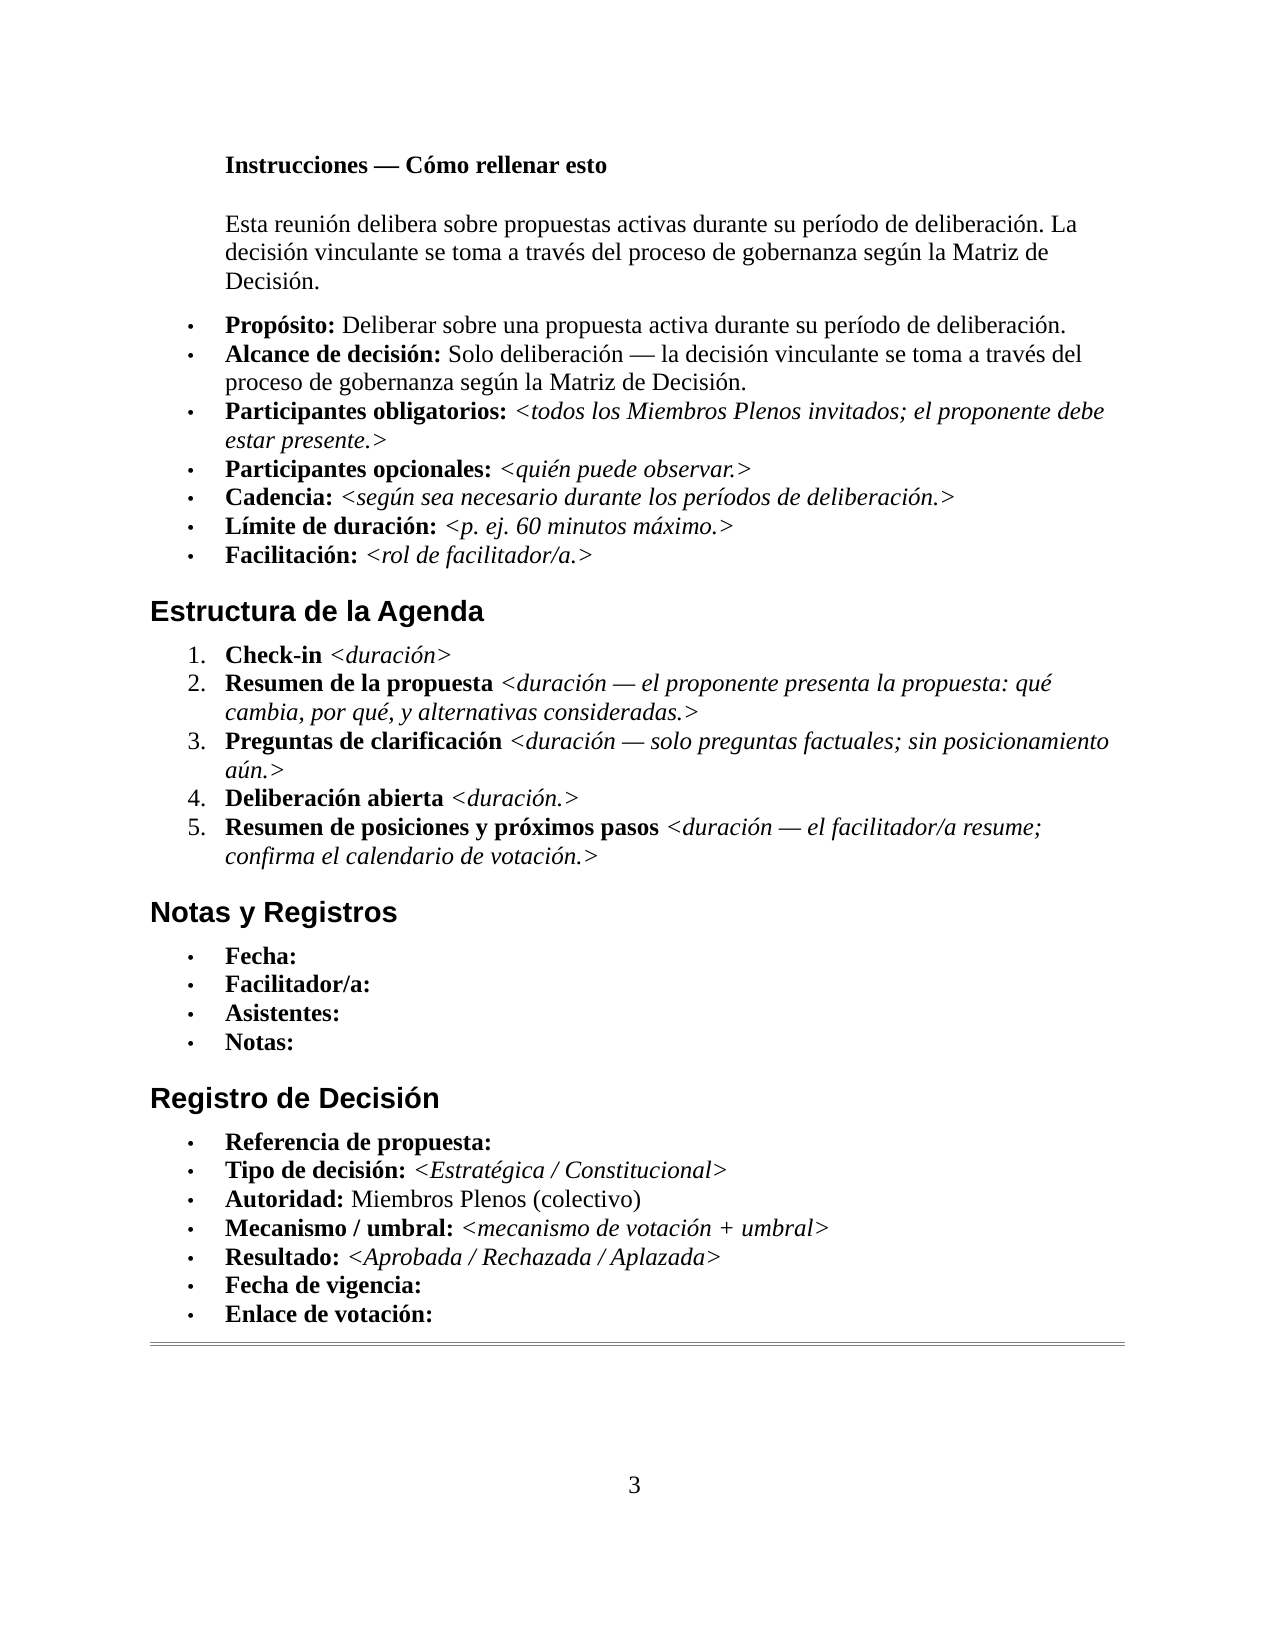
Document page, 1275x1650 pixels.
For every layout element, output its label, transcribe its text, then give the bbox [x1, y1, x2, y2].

list Límite de duración: <p. ej. 60 minutos máximo.> [187, 511, 1125, 540]
list Referencia de propuesta: [187, 1127, 1125, 1156]
subtitle Registro de Decisión [150, 1081, 1125, 1114]
list Facilitador/a: [187, 969, 1125, 998]
list Check-in <duración> [187, 640, 1125, 668]
list Alcance de decisión: Solo deliberación — la decisión vinculante se toma a través del proceso de gobernanza según la Matriz de Decisión. [187, 339, 1125, 396]
list Enlace de votación: [187, 1299, 1125, 1328]
list Autoridad: Miembros Plenos (colectivo) [187, 1184, 1125, 1213]
list Asistentes: [187, 998, 1125, 1027]
list Participantes obligatorios: <todos los Miembros Plenos invitados; el proponente debe estar presente.> [187, 396, 1125, 454]
list Facilitación: <rol de facilitador/a.> [187, 540, 1125, 569]
list Resumen de posiciones y próximos pasos <duración — el facilitador/a resume; confirma el calendario de votación.> [187, 812, 1125, 870]
text Esta reunión delibera sobre propuestas activas durante su período de deliberación. La decisión vinculante se toma a través del proceso de gobernanza según la Matriz de Decisión. [225, 209, 1125, 295]
list Preguntas de clarificación <duración — solo preguntas factuales; sin posicionamiento aún.> [187, 726, 1125, 783]
list Fecha: [187, 941, 1125, 969]
list Participantes opcionales: <quién puede observar.> [187, 454, 1125, 482]
list Propósito: Deliberar sobre una propuesta activa durante su período de deliberación. [187, 310, 1125, 339]
text Instrucciones — Cómo rellenar esto [225, 150, 1125, 179]
list Tipo de decisión: <Estratégica / Constitucional> [187, 1156, 1125, 1184]
list Resumen de la propuesta <duración — el proponente presenta la propuesta: qué cambia, por qué, y alternativas consideradas.> [187, 668, 1125, 726]
subtitle Estructura de la Agenda [150, 594, 1125, 627]
subtitle Notas y Registros [150, 895, 1125, 928]
list Resultado: <Aprobada / Rechazada / Aplazada> [187, 1242, 1125, 1271]
list Mecanismo / umbral: <mecanismo de votación + umbral> [187, 1213, 1125, 1242]
list Cadencia: <según sea necesario durante los períodos de deliberación.> [187, 482, 1125, 511]
list Fecha de vigencia: [187, 1271, 1125, 1299]
list Deliberación abierta <duración.> [187, 783, 1125, 812]
list Notas: [187, 1027, 1125, 1056]
